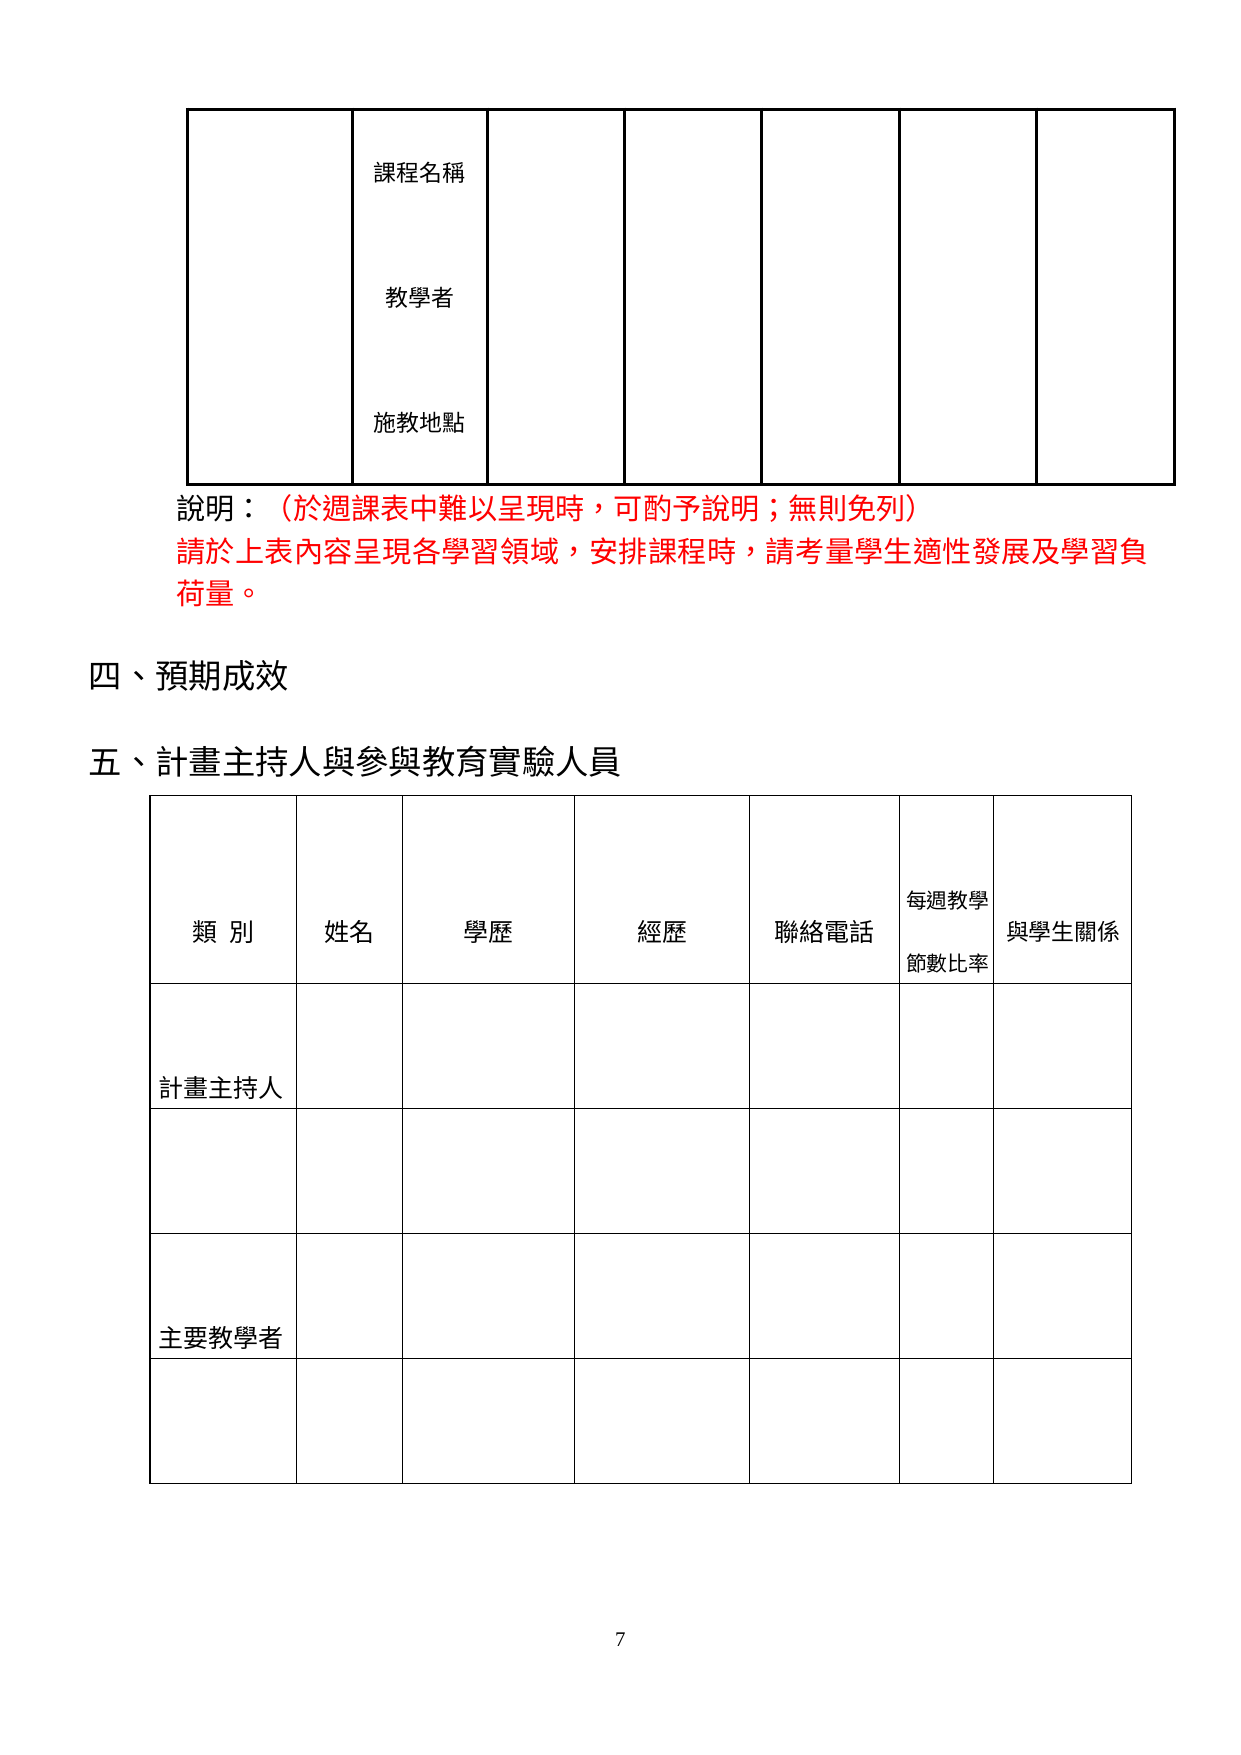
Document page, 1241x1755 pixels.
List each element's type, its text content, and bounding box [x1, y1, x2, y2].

table_cell 計畫主持人 [151, 984, 296, 1108]
table_cell [763, 233, 898, 358]
table_cell [750, 1109, 899, 1233]
table_cell [1038, 358, 1173, 483]
table_cell [626, 358, 760, 483]
text 說明：（於週課表中難以呈現時，可酌予說明；無則免列） [176, 486, 1152, 528]
table_cell [750, 1359, 899, 1483]
table_cell [994, 1359, 1131, 1483]
table_cell [900, 984, 993, 1108]
table_cell [901, 233, 1035, 358]
table_cell 教學者 [354, 233, 486, 358]
table_cell [1038, 233, 1173, 358]
table_cell [1038, 111, 1173, 233]
table_cell [763, 358, 898, 483]
table_header 每週教學節數比率 [900, 796, 993, 983]
table_cell [489, 233, 623, 358]
table_cell [763, 111, 898, 233]
table_cell [403, 1359, 574, 1483]
table_header 經歷 [575, 796, 749, 983]
table_cell [575, 1234, 749, 1358]
table_header 與學生關係 [994, 796, 1131, 983]
table_cell 施教地點 [354, 358, 486, 483]
table_cell [575, 1109, 749, 1233]
table_cell [189, 111, 351, 483]
table_cell [994, 1234, 1131, 1358]
table_cell [297, 984, 402, 1108]
text 五、計畫主持人與參與教育實驗人員 [89, 736, 1152, 784]
table_cell [626, 233, 760, 358]
table_cell [901, 111, 1035, 233]
table_cell [750, 984, 899, 1108]
table_cell [489, 358, 623, 483]
table_cell [994, 984, 1131, 1108]
table_header 姓名 [297, 796, 402, 983]
table_cell 主要教學者 [151, 1234, 296, 1358]
table_cell [403, 1109, 574, 1233]
table_cell 課程名稱 [354, 111, 486, 233]
table_cell [403, 1234, 574, 1358]
table_header 聯絡電話 [750, 796, 899, 983]
table_cell [901, 358, 1035, 483]
table_cell [151, 1109, 296, 1233]
table_cell [900, 1234, 993, 1358]
table_cell [297, 1109, 402, 1233]
table_cell [151, 1359, 296, 1483]
text 四、預期成效 [89, 650, 1152, 698]
table_cell [900, 1109, 993, 1233]
table_cell [297, 1359, 402, 1483]
table_cell [403, 984, 574, 1108]
table_cell [489, 111, 623, 233]
table_cell [626, 111, 760, 233]
table_header 類 別 [151, 796, 296, 983]
table_cell [575, 984, 749, 1108]
table_cell [994, 1109, 1131, 1233]
table_header 學歷 [403, 796, 574, 983]
table_cell [750, 1234, 899, 1358]
table_cell [900, 1359, 993, 1483]
table_cell [575, 1359, 749, 1483]
text 請於上表內容呈現各學習領域，安排課程時，請考量學生適性發展及學習負荷量。 [176, 528, 1152, 613]
table_cell [297, 1234, 402, 1358]
